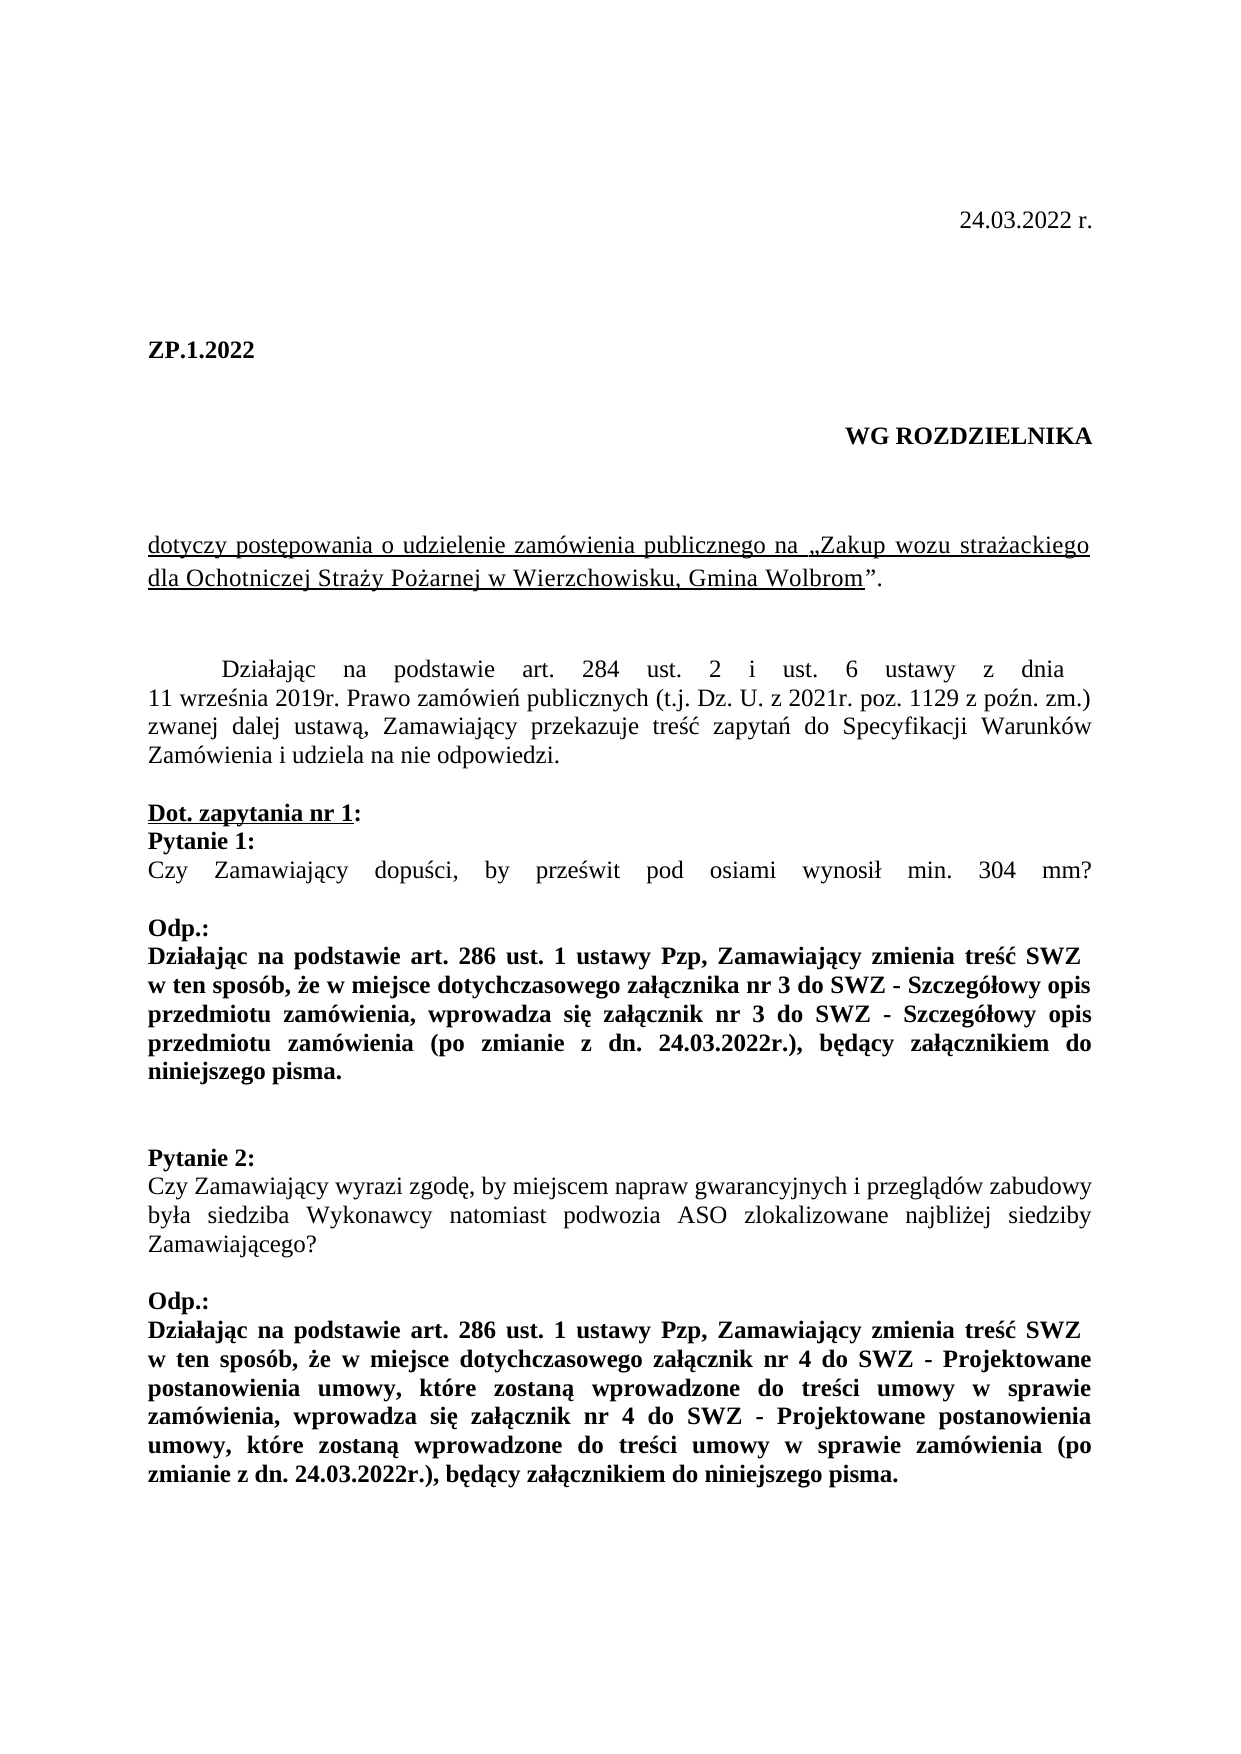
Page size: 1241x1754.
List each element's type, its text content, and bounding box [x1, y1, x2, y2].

text Dot. zapytania nr 1: [148, 798, 1093, 826]
list ZP.1.2022 [148, 335, 1093, 364]
text dotyczy postępowania o udzielenie zamówienia publicznego na „Zakup wozu strażackiego [148, 497, 1090, 555]
text Pytanie 1: [148, 826, 1093, 855]
text Odp.: Działając na podstawie art. 286 ust. 1 ustawy Pzp, Zamawiający zmienia treść SWZ w ten sposób, że w miejsce dotychczasowego załącznik nr 4 do SWZ - Projektowane postanowienia umowy, które zostaną wprowadzone do treści umowy w sprawie zamówienia, wprowadza się załącznik nr 4 do SWZ - Projektowane postanowienia umowy, które zostaną wprowadzone do treści umowy w sprawie zamówienia (po zmianie z dn. 24.03.2022r.), będący załącznikiem do niniejszego pisma. [148, 1286, 1093, 1488]
text Czy Zamawiający wyrazi zgodę, by miejscem napraw gwarancyjnych i przeglądów zabudowy była siedziba Wykonawcy natomiast podwozia ASO zlokalizowane najbliżej siedziby Zamawiającego? [148, 1171, 1093, 1258]
text Pytanie 2: [148, 1143, 1093, 1171]
text Odp.: Działając na podstawie art. 286 ust. 1 ustawy Pzp, Zamawiający zmienia treść SWZ w ten sposób, że w miejsce dotychczasowego załącznika nr 3 do SWZ - Szczegółowy opis przedmiotu zamówienia, wprowadza się załącznik nr 3 do SWZ - Szczegółowy opis przedmiotu zamówienia (po zmianie z dn. 24.03.2022r.), będący załącznikiem do niniejszego pisma. [148, 913, 1093, 1085]
text Czy Zamawiający dopuści, by prześwit pod osiami wynosił min. 304 mm? [148, 855, 1093, 913]
subtitle 24.03.2022 r. [148, 206, 1093, 234]
text Działając na podstawie art. 284 ust. 2 i ust. 6 ustawy z dnia 11 września 2019r. Prawo zamówień publicznych (t.j. Dz. U. z 2021r. poz. 1129 z poźn. zm.) zwanej dalej ustawą, Zamawiający przekazuje treść zapytań do Specyfikacji Warunków Zamówienia i udziela na nie odpowiedzi. [148, 654, 1093, 769]
list WG ROZDZIELNIKA [148, 421, 1093, 450]
text dla Ochotniczej Straży Pożarnej w Wierzchowisku, Gmina Wolbrom”. [148, 557, 1090, 592]
